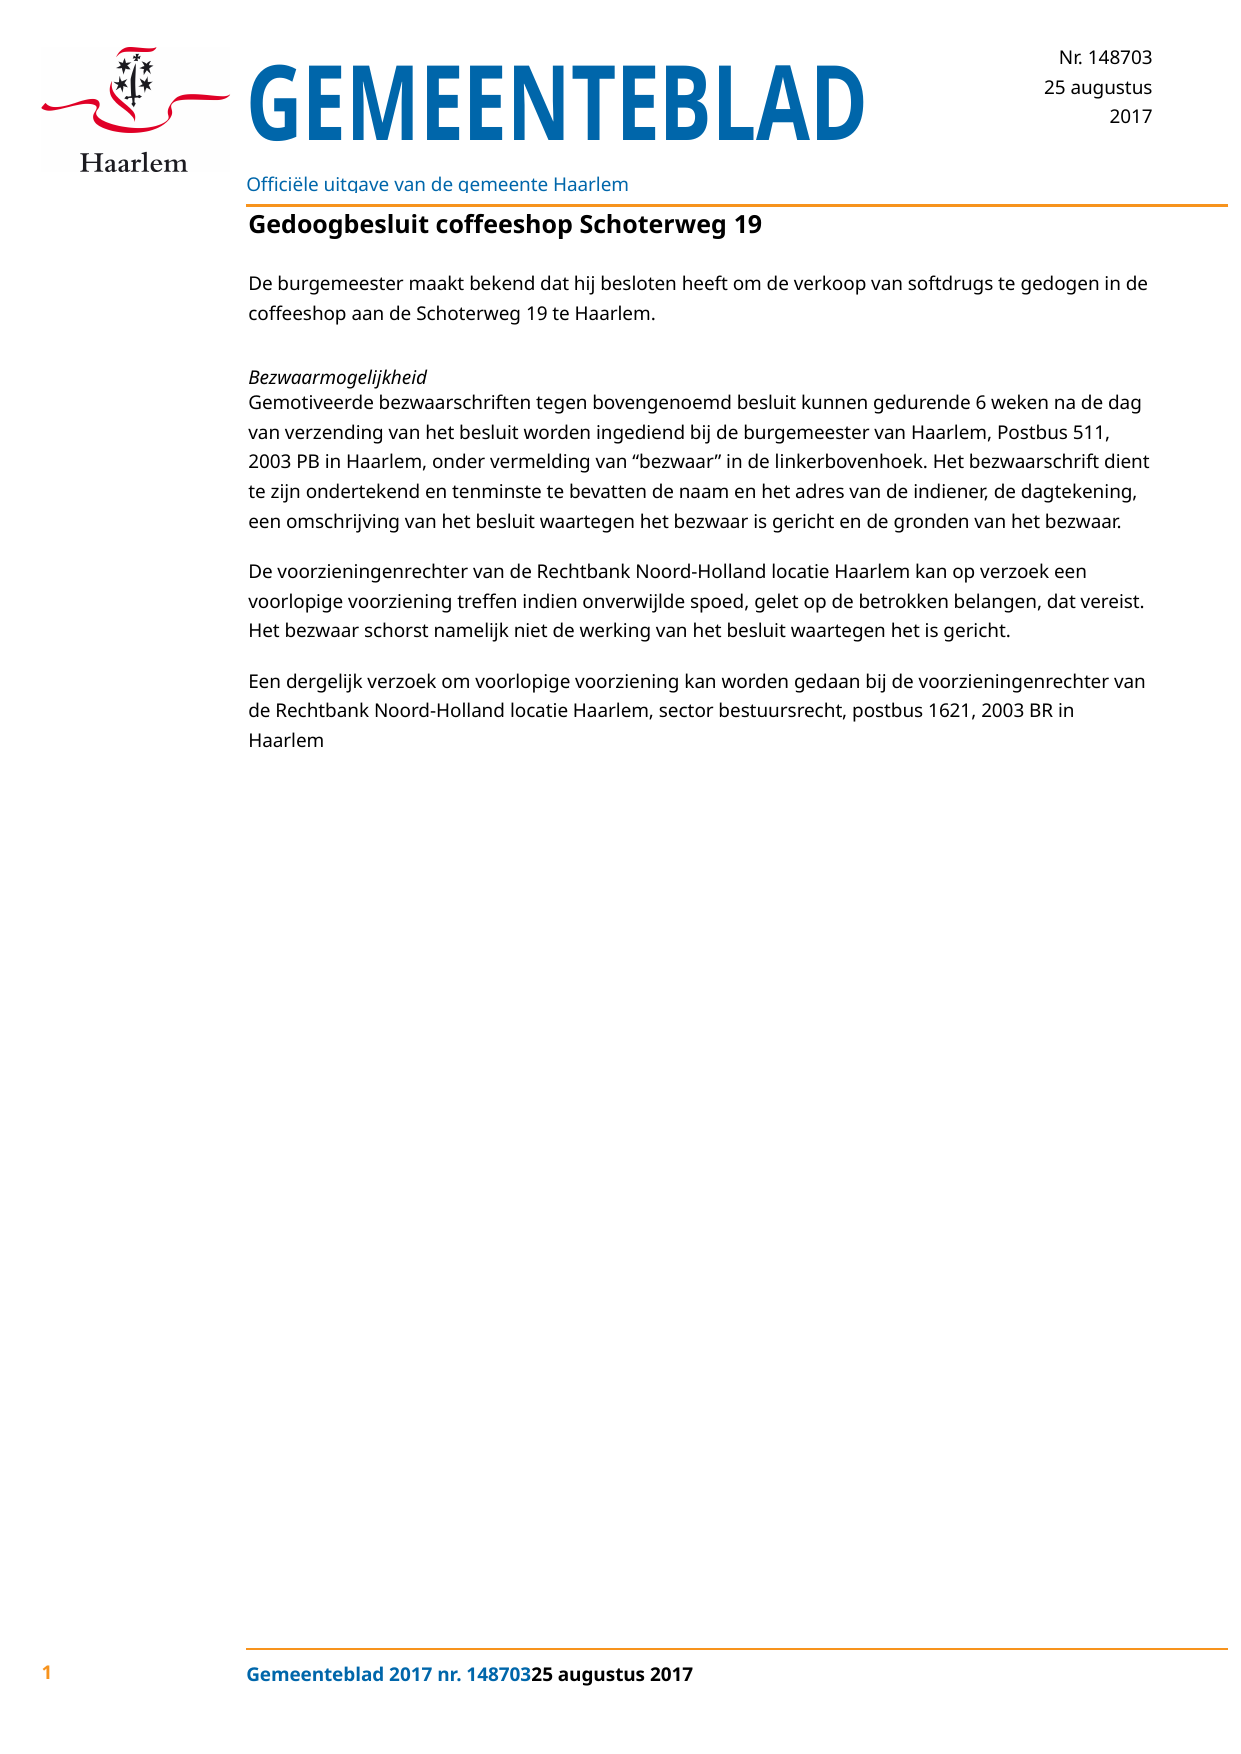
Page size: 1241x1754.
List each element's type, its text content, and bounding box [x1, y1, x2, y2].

text Bezwaarmogelijkheid [248, 364, 1152, 389]
text Gemotiveerde bezwaarschriften tegen bovengenoemd besluit kunnen gedurende 6 weken na de dag van verzending van het besluit worden ingediend bij de burgemeester van Haarlem, Postbus 511, 2003 PB in Haarlem, onder vermelding van “bezwaar” in de linkerbovenhoek. Het bezwaarschrift dient te zijn ondertekend en tenminste te bevatten de naam en het adres van de indiener, de dagtekening, een omschrijving van het besluit waartegen het bezwaar is gericht en de gronden van het bezwaar. [248, 389, 1152, 534]
text Gedoogbesluit coffeeshop Schoterweg 19 [248, 207, 1152, 241]
text Een dergelijk verzoek om voorlopige voorziening kan worden gedaan bij de voorzieningenrechter van de Rechtbank Noord-Holland locatie Haarlem, sector bestuursrecht, postbus 1621, 2003 BR in Haarlem [248, 668, 1152, 753]
text De voorzieningenrechter van de Rechtbank Noord-Holland locatie Haarlem kan op verzoek een voorlopige voorziening treffen indien onverwijlde spoed, gelet op de betrokken belangen, dat vereist. Het bezwaar schorst namelijk niet de werking van het besluit waartegen het is gericht. [248, 558, 1152, 643]
picture [41, 47, 231, 172]
text De burgemeester maakt bekend dat hij besloten heeft om de verkoop van softdrugs te gedogen in de coffeeshop aan de Schoterweg 19 te Haarlem. [248, 270, 1152, 326]
